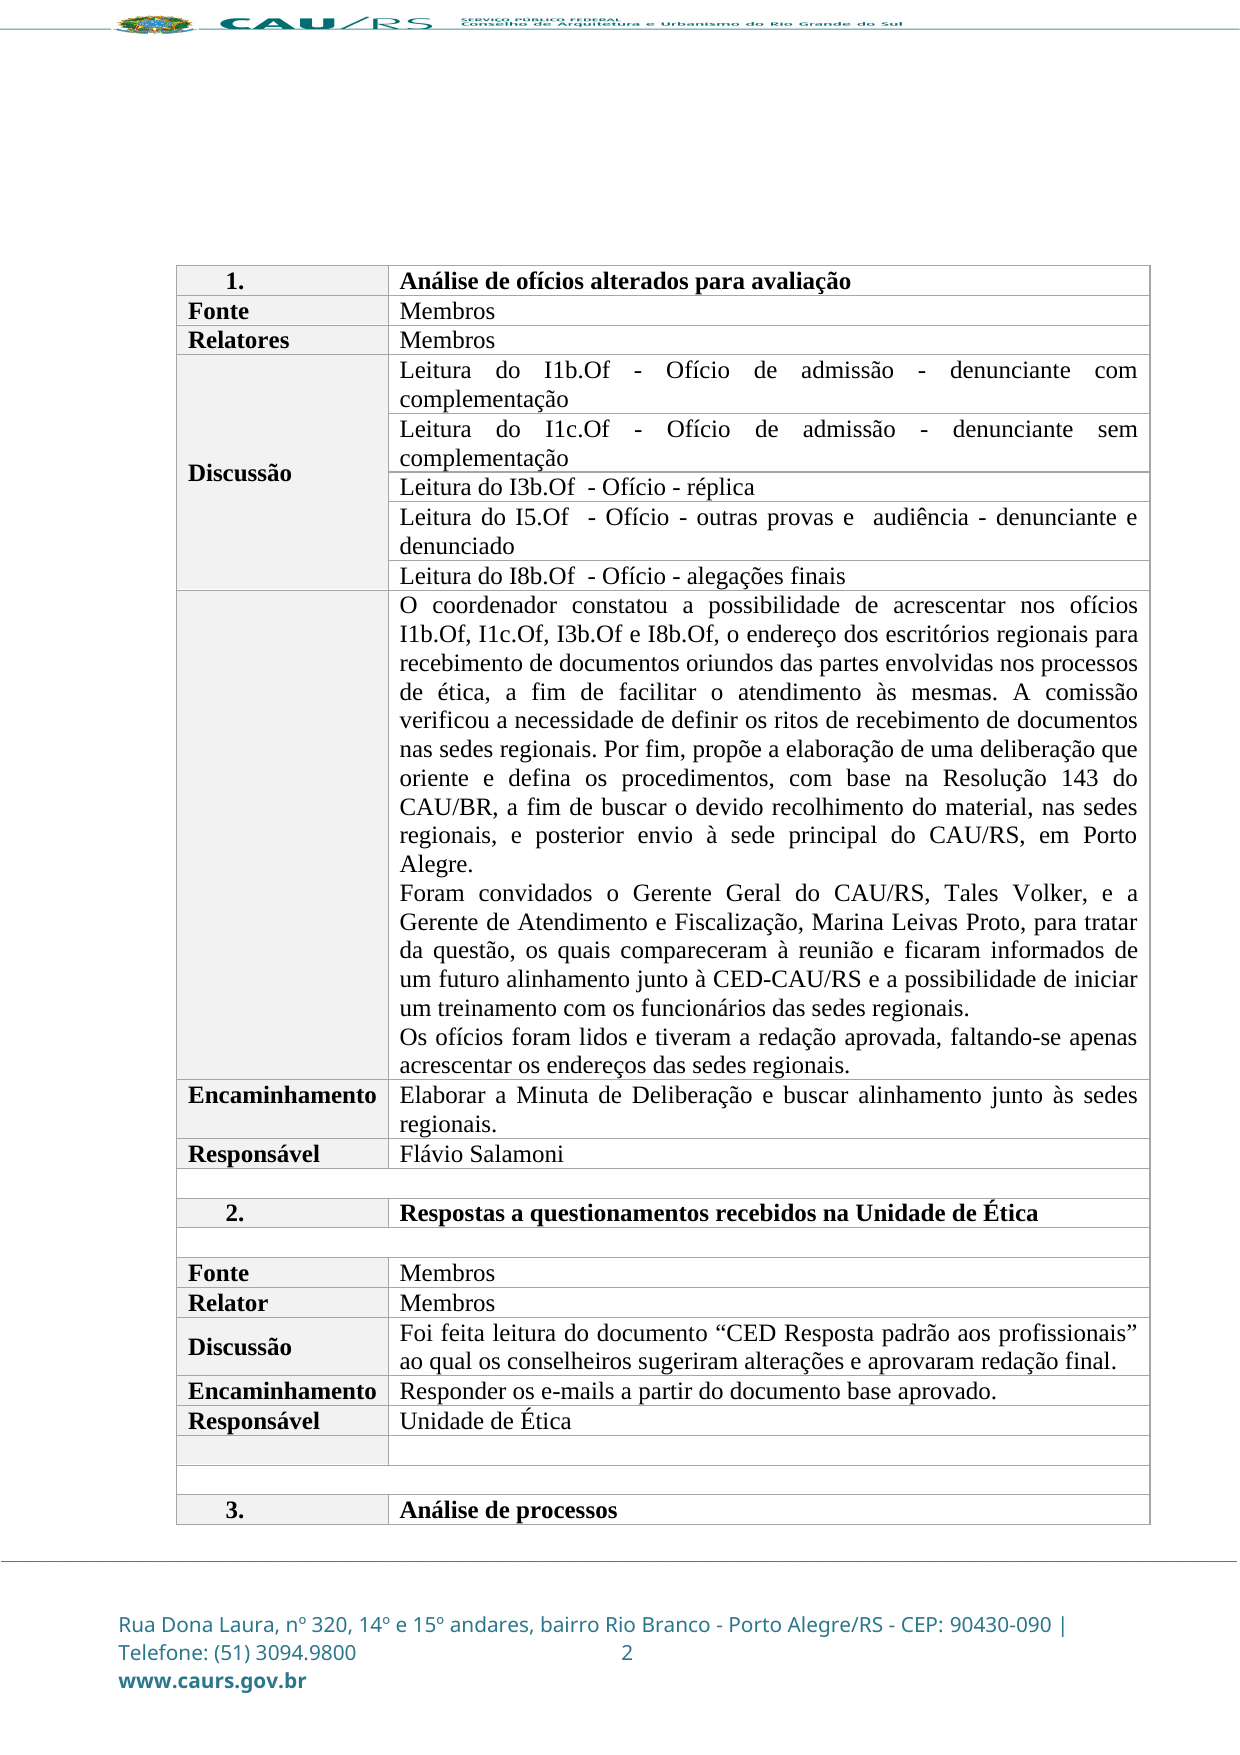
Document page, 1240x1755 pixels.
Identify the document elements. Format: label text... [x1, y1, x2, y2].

table_cell Unidade de Ética [389, 1406, 1149, 1435]
table_cell Fonte [177, 1258, 388, 1287]
table_cell [177, 1495, 388, 1524]
table_cell Elaborar a Minuta de Deliberação e buscar alinhamento junto às sedes regionais. [389, 1080, 1149, 1138]
table_cell Fonte [177, 296, 388, 324]
table_cell Leitura do I3b.Of - Ofício - réplica [389, 473, 1149, 501]
table_cell [177, 1466, 388, 1494]
table_cell Membros [389, 326, 1149, 354]
table_cell Análise de processos [389, 1495, 1149, 1524]
table_cell Encaminhamento [177, 1376, 388, 1405]
table_cell Discussão [177, 355, 388, 589]
table_cell Flávio Salamoni [389, 1139, 1149, 1168]
table_cell [177, 1436, 388, 1464]
table_cell [388, 1228, 1149, 1257]
table_cell [177, 1169, 388, 1197]
table_cell Responsável [177, 1139, 388, 1168]
table_cell Responder os e-mails a partir do documento base aprovado. [389, 1376, 1149, 1405]
table_cell [177, 1228, 388, 1257]
table_cell Leitura do I1c.Of - Ofício de admissão - denunciante sem complementação [389, 414, 1149, 471]
table_cell Respostas a questionamentos recebidos na Unidade de Ética [389, 1199, 1149, 1227]
table_cell Membros [389, 1258, 1149, 1287]
table_cell Membros [389, 1288, 1149, 1317]
table_cell Foi feita leitura do documento “CED Resposta padrão aos profissionais” ao qual os conselheiros sugeriram alterações e aprovaram redação final. [389, 1318, 1149, 1375]
table_cell Discussão [177, 1318, 388, 1375]
table_header [177, 266, 388, 295]
table_cell [177, 591, 388, 1079]
table_cell O coordenador constatou a possibilidade de acrescentar nos ofícios I1b.Of, I1c.Of, I3b.Of e I8b.Of, o endereço dos escritórios regionais para recebimento de documentos oriundos das partes envolvidas nos processos de ética, a fim de facilitar o atendimento às mesmas. A comissão verificou a necessidade de definir os ritos de recebimento de documentos nas sedes regionais. Por fim, propõe a elaboração de uma deliberação que oriente e defina os procedimentos, com base na Resolução 143 do CAU/BR, a fim de buscar o devido recolhimento do material, nas sedes regionais, e posterior envio à sede principal do CAU/RS, em Porto Alegre. Foram convidados o Gerente Geral do CAU/RS, Tales Volker, e a Gerente de Atendimento e Fiscalização, Marina Leivas Proto, para tratar da questão, os quais compareceram à reunião e ficaram informados de um futuro alinhamento junto à CED-CAU/RS e a possibilidade de iniciar um treinamento com os funcionários das sedes regionais. Os ofícios foram lidos e tiveram a redação aprovada, faltando-se apenas acrescentar os endereços das sedes regionais. [389, 591, 1149, 1079]
table_cell Encaminhamento [177, 1080, 388, 1138]
table_cell Membros [389, 296, 1149, 324]
table_cell [388, 1169, 1149, 1197]
table_cell Leitura do I8b.Of - Ofício - alegações finais [389, 561, 1149, 589]
table_cell [388, 1466, 1149, 1494]
table_cell Relatores [177, 326, 388, 354]
table_cell Relator [177, 1288, 388, 1317]
table_cell Responsável [177, 1406, 388, 1435]
table_header Análise de ofícios alterados para avaliação [389, 266, 1149, 295]
table_cell Leitura do I1b.Of - Ofício de admissão - denunciante com complementação [389, 355, 1149, 413]
table_cell [389, 1436, 1149, 1464]
table_cell Leitura do I5.Of - Ofício - outras provas e audiência - denunciante e denunciado [389, 502, 1149, 560]
table_cell [177, 1199, 388, 1227]
